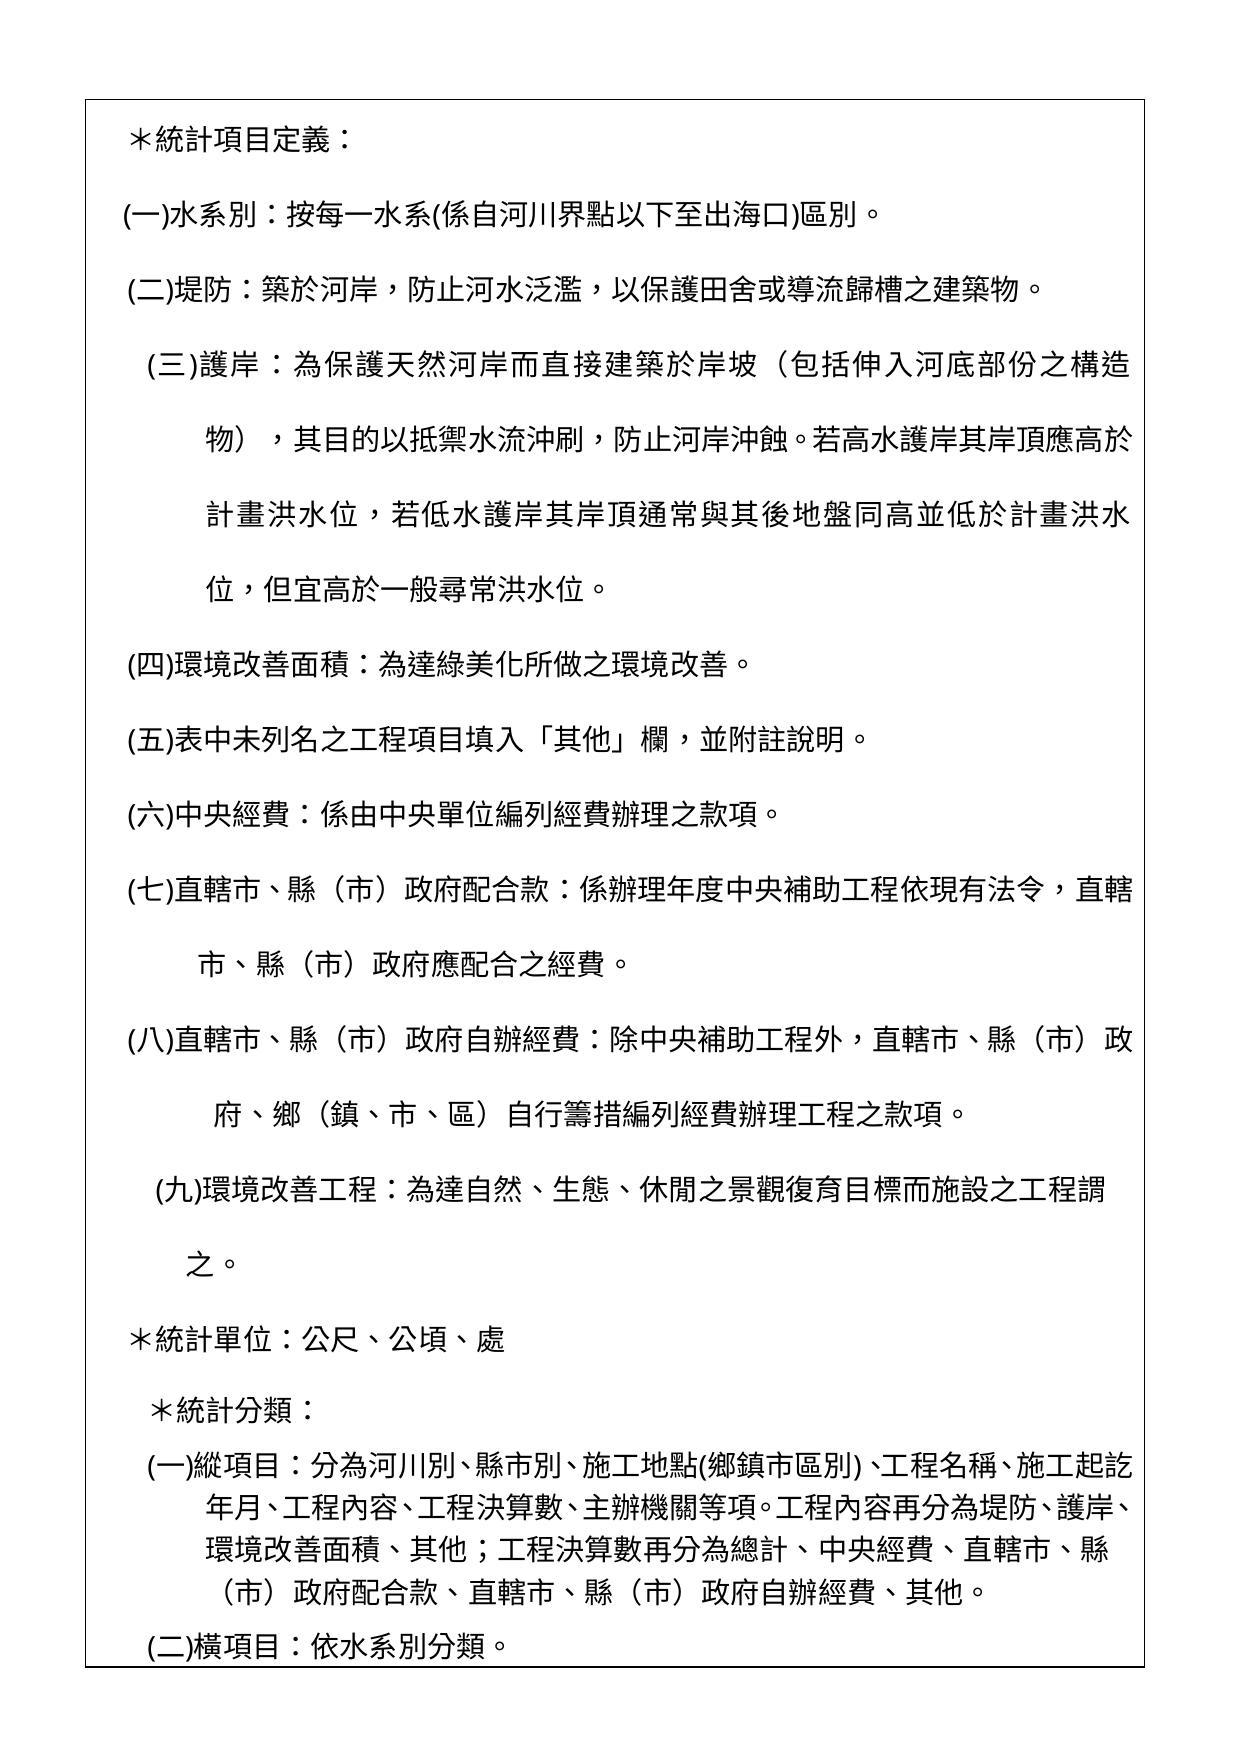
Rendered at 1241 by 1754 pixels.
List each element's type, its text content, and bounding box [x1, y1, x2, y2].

table_header 統計資料背景說明 資料種類：河川環境改善工程 資料項目： 一、發布及編製機關單位 ＊發布機關、單位：花蓮縣政府建設處 ＊編製單位：花蓮縣政府建設處 ＊聯絡電話：03-8224127 ＊傳真：03-8230643 ＊電子信箱：din@hl.gov.tw 二、發布形式 口頭： （ ）記者會或說明會 書面： （ ）新聞稿 （V ）報表 （ ）書刊，刊名： ＊電子媒體： （ ）線上書刊及資料庫，網址： （ ）磁片 （ ）光碟片 （ ）其他 三、資料範圍、週期及時效 ＊統計地區範圍及對象：凡河川環境改善工程均為統計對象。 ＊統計標準時間：以每年1月1日至12月底之事實為準。 ＊統計項目定義： (一)水系別：按每一水系(係自河川界點以下至出海口)區別。 (二)堤防：築於河岸，防止河水泛濫，以保護田舍或導流歸槽之建築物。 (三)護岸：為保護天然河岸而直接建築於岸坡（包括伸入河底部份之構造物），其目的以抵禦水流沖刷，防止河岸沖蝕。若高水護岸其岸頂應高於計畫洪水位，若低水護岸其岸頂通常與其後地盤同高並低於計畫洪水位，但宜高於一般尋常洪水位。 (四)環境改善面積：為達綠美化所做之環境改善。 (五)表中未列名之工程項目填入「其他」欄，並附註說明。 (六)中央經費：係由中央單位編列經費辦理之款項。 (七)直轄市、縣（市）政府配合款：係辦理年度中央補助工程依現有法令，直轄市、縣（市）政府應配合之經費。 (八)直轄市、縣（市）政府自辦經費：除中央補助工程外，直轄市、縣（市）政府、鄉（鎮、市、區）自行籌措編列經費辦理工程之款項。 (九)環境改善工程：為達自然、生態、休閒之景觀復育目標而施設之工程謂 之。 ＊統計單位：公尺、公頃、處 ＊統計分類： (一)縱項目：分為河川別、縣市別、施工地點(鄉鎮市區別)、工程名稱、施工起訖年月、工程內容、工程決算數、主辦機關等項。工程內容再分為堤防、護岸、環境改善面積、其他；工程決算數再分為總計、中央經費、直轄市、縣（市）政府配合款、直轄市、縣（市）政府自辦經費、其他。 (二)橫項目：依水系別分類。 ＊發布週期（指資料編製或產生之頻率，如月、季、年等）：1年 ＊時效（指統計標準時間至資料發布時間之間隔時間）：1年 ＊資料變革： 四、公開資料發布訊息 ＊預告發布日期（含預告方式及週期）：7月底 ＊同步發送單位（說明資料發布時同步發送之單位或可同步查得該資料之網址）：本府主計處及經濟部水利署統計資料庫。 五、資料品質 ＊統計指標編製方法與資料來源說明：本府在各項環境改善工程施工後，隨時將 該項工程資料分類登記於公務登記冊，並 據以編報報表於年度結束後2個半月內 報送經濟部水利署。 ＊統計資料交叉查核及確保資料合理性之機制（說明各項資料之相互關係及不同資料來源之相關統計差異性）：無 六、須注意及預定改變之事項（說明預定修正之資料、定義、統計方法等及其修正原因）：無 七、其他事項：無 [86, 100, 1144, 1666]
